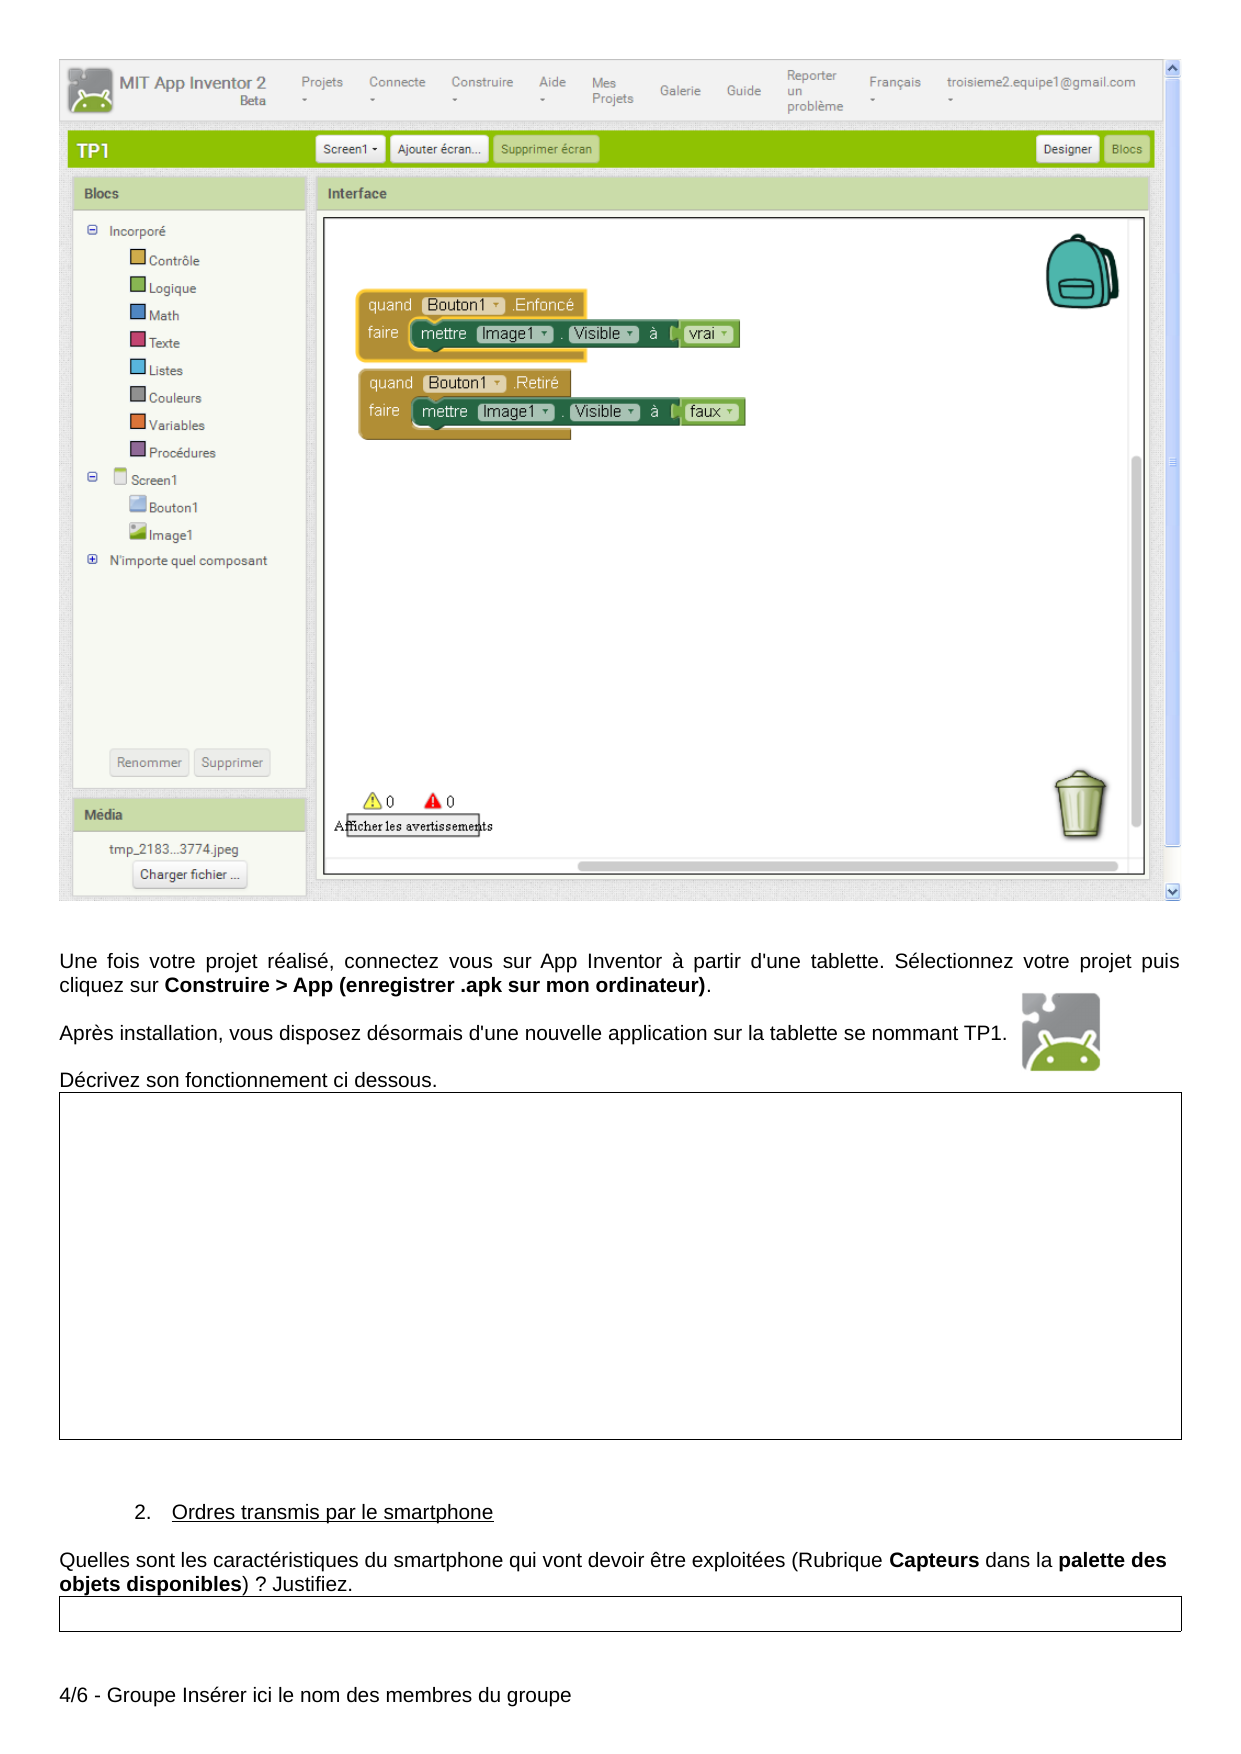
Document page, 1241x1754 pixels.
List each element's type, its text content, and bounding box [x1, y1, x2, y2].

picture [1021, 992, 1102, 1073]
text Après installation, vous disposez désormais d'une nouvelle application sur la tablette se nommant TP1. [59, 1020, 1021, 1044]
table_header [60, 1597, 1181, 1631]
picture [59, 59, 1182, 901]
list Ordres transmis par le smartphone [134, 1500, 1181, 1524]
text Décrivez son fonctionnement ci dessous. [59, 1068, 1181, 1092]
table_header [60, 1093, 1181, 1439]
text Quelles sont les caractéristiques du smartphone qui vont devoir être exploitées (Rubrique Capteurs dans la palette des objets disponibles) ? Justifiez. [59, 1548, 1181, 1596]
text Une fois votre projet réalisé, connectez vous sur App Inventor à partir d'une tablette. Sélectionnez votre projet puis cliquez sur Construire > App (enregistrer .apk sur mon ordinateur). [59, 948, 1181, 996]
